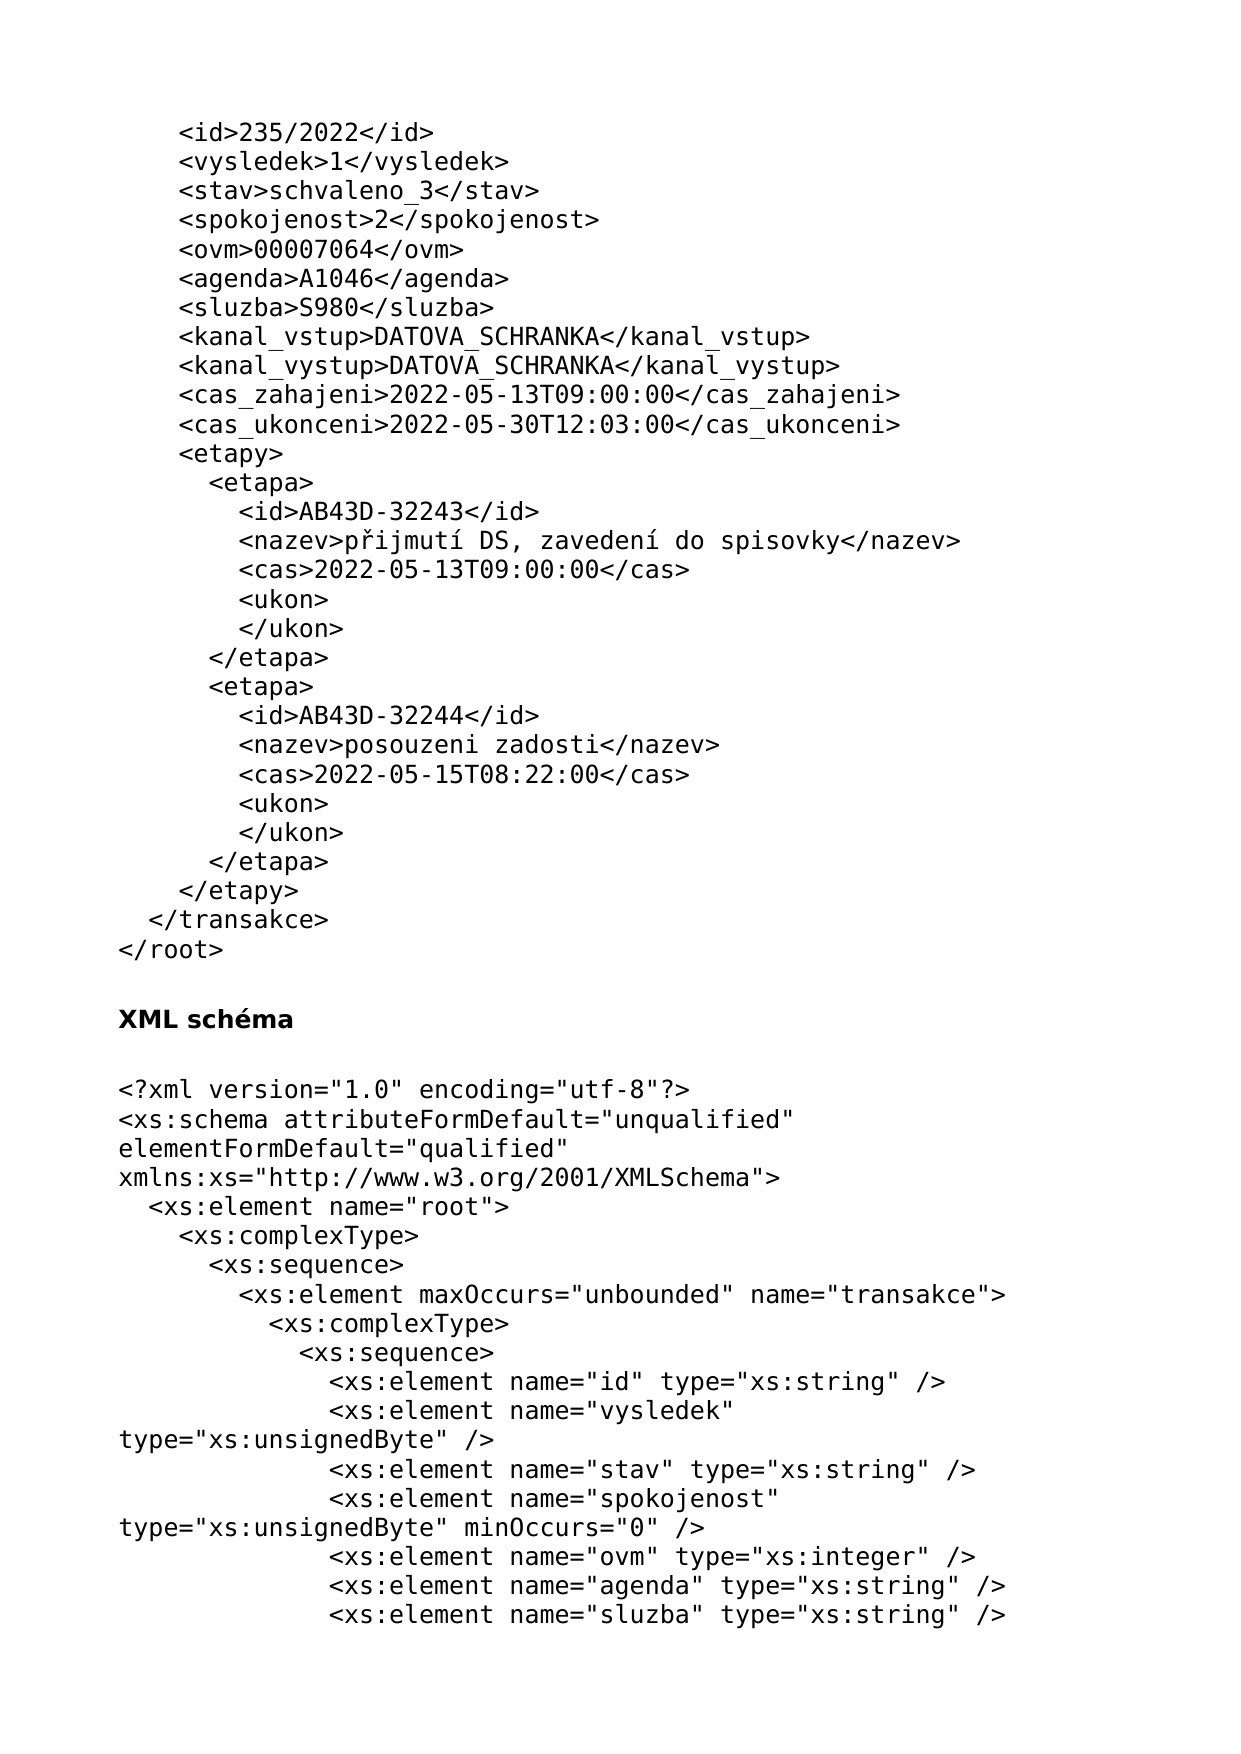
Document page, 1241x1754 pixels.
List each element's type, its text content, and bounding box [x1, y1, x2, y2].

text XML schéma [118, 1005, 1122, 1034]
text <id>235/2022</id> <vysledek>1</vysledek> <stav>schvaleno_3</stav> <spokojenost>2</spokojenost> <ovm>00007064</ovm> <agenda>A1046</agenda> <sluzba>S980</sluzba> <kanal_vstup>DATOVA_SCHRANKA</kanal_vstup> <kanal_vystup>DATOVA_SCHRANKA</kanal_vystup> <cas_zahajeni>2022-05-13T09:00:00</cas_zahajeni> <cas_ukonceni>2022-05-30T12:03:00</cas_ukonceni> <etapy> <etapa> <id>AB43D-32243</id> <nazev>přijmutí DS, zavedení do spisovky</nazev> <cas>2022-05-13T09:00:00</cas> <ukon> </ukon> </etapa> <etapa> <id>AB43D-32244</id> <nazev>posouzeni zadosti</nazev> <cas>2022-05-15T08:22:00</cas> <ukon> </ukon> </etapa> </etapy> </transakce> </root> [118, 118, 1122, 993]
text <?xml version="1.0" encoding="utf-8"?> <xs:schema attributeFormDefault="unqualified" elementFormDefault="qualified" xmlns:xs="http://www.w3.org/2001/XMLSchema"> <xs:element name="root"> <xs:complexType> <xs:sequence> <xs:element maxOccurs="unbounded" name="transakce"> <xs:complexType> <xs:sequence> <xs:element name="id" type="xs:string" /> <xs:element name="vysledek" type="xs:unsignedByte" /> <xs:element name="stav" type="xs:string" /> <xs:element name="spokojenost" type="xs:unsignedByte" minOccurs="0" /> <xs:element name="ovm" type="xs:integer" /> <xs:element name="agenda" type="xs:string" /> <xs:element name="sluzba" type="xs:string" /> [118, 1047, 1122, 1630]
